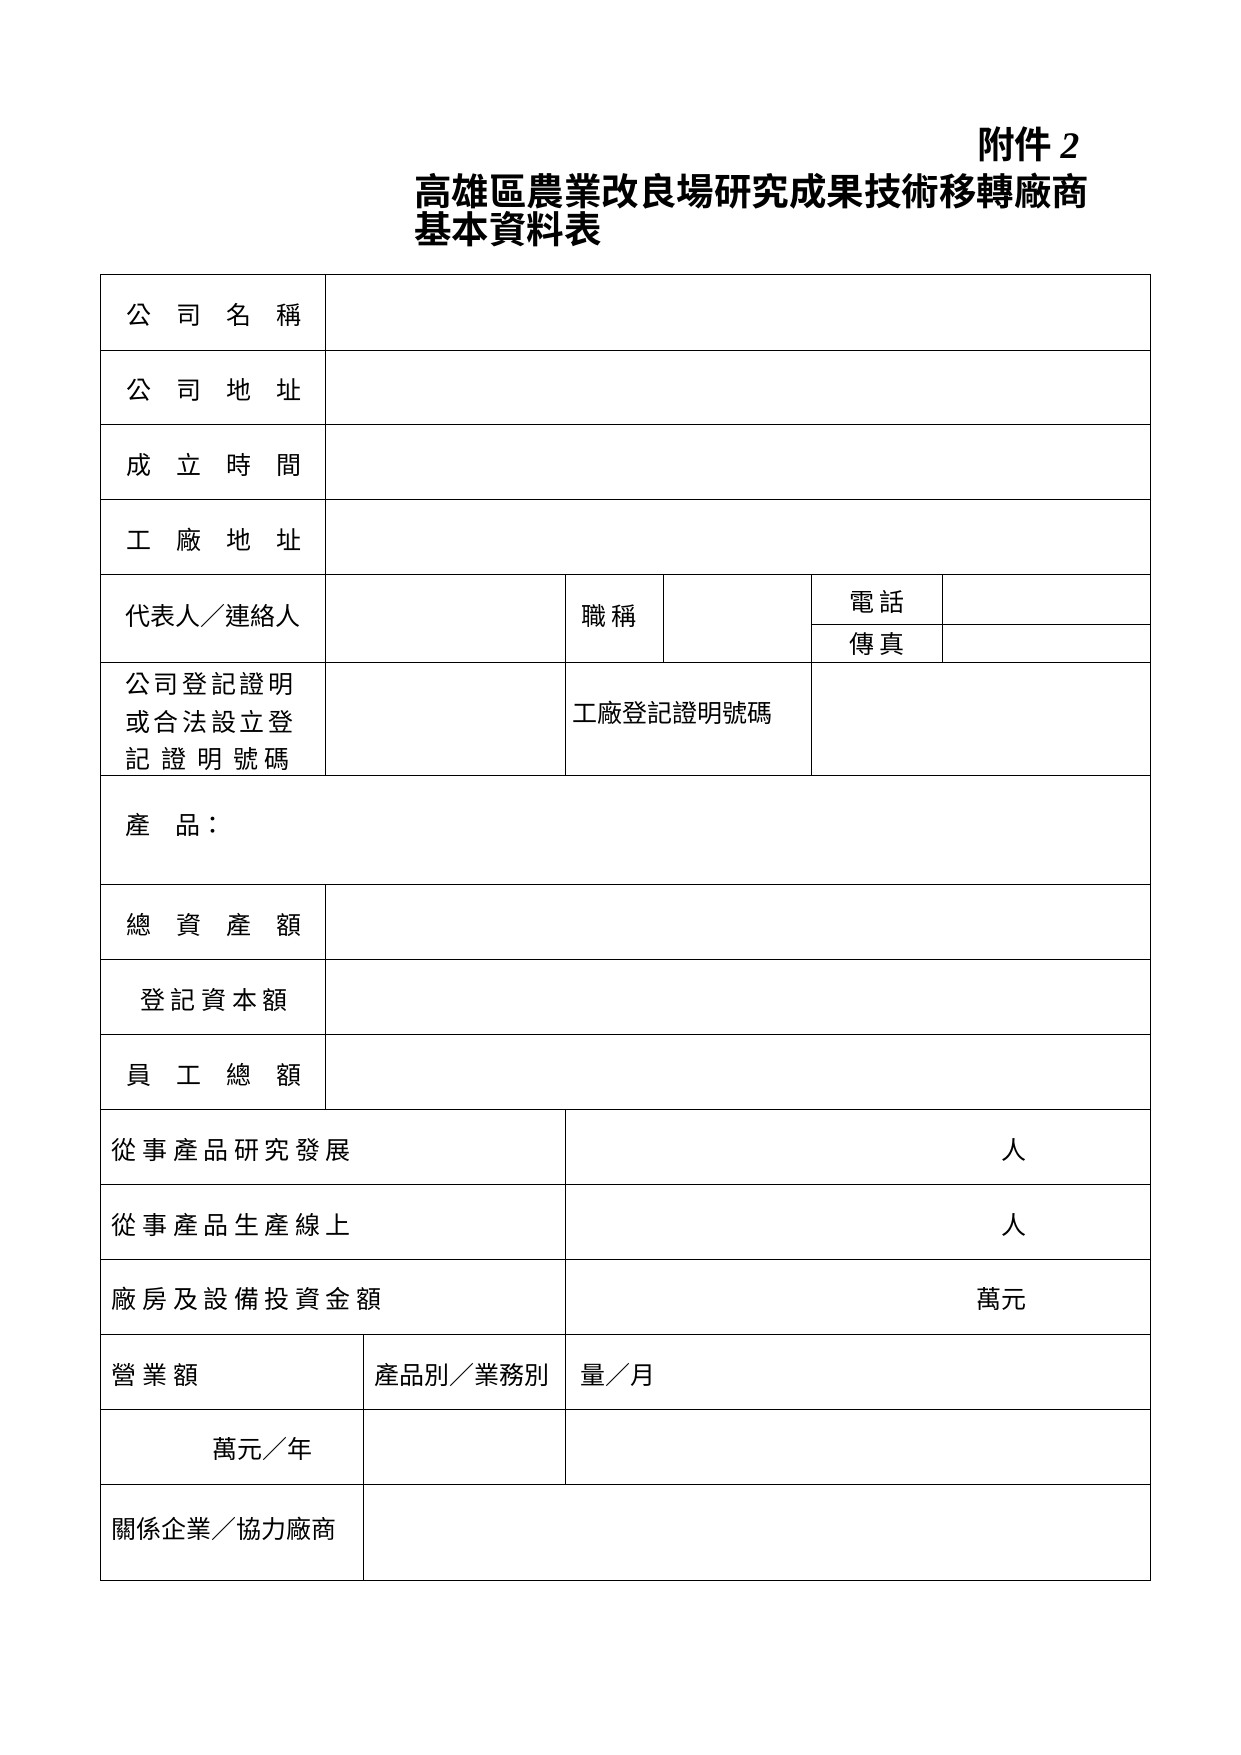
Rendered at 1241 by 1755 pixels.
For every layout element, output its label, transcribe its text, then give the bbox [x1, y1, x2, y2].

table_cell 產品別／業務別 [364, 1335, 565, 1409]
table_cell [364, 1485, 1150, 1579]
table_cell 萬元 [566, 1260, 1150, 1334]
table_cell 職 稱 [566, 575, 663, 662]
table_cell 人 [566, 1110, 1150, 1184]
table_cell 電 話 [812, 575, 942, 624]
table_cell 成 立 時 間 [101, 425, 325, 499]
table_cell [943, 625, 1150, 662]
text [100, 274, 1152, 1598]
table_cell 公司登記證明或合法設立登 記 證 明 號 碼 [101, 663, 325, 775]
table_cell [326, 885, 1150, 959]
table_cell [326, 663, 565, 775]
table_cell [664, 575, 811, 662]
table_cell [812, 663, 1150, 775]
table_cell 關係企業／協力廠商 [101, 1485, 363, 1579]
text 附件 2 [977, 117, 1163, 168]
table_cell 人 [566, 1185, 1150, 1259]
table_header 公 司 名 稱 [101, 275, 325, 349]
table_header [326, 275, 1150, 349]
table_cell 工 廠 地 址 [101, 500, 325, 574]
table_cell 萬元／年 [101, 1410, 363, 1484]
text 高雄區農業改良場研究成果技術移轉廠商基本資料表 [414, 173, 1108, 254]
table_cell [364, 1410, 565, 1484]
table_cell [326, 425, 1150, 499]
table_cell 營 業 額 [101, 1335, 363, 1409]
table_cell 總 資 產 額 [101, 885, 325, 959]
table_cell 工廠登記證明號碼 [566, 663, 811, 775]
table_cell 產 品： [101, 776, 1150, 884]
table_cell 代表人／連絡人 [101, 575, 325, 662]
table_cell 公 司 地 址 [101, 351, 325, 424]
table_cell [943, 575, 1150, 624]
table_cell [326, 351, 1150, 424]
table_cell 廠 房 及 設 備 投 資 金 額 [101, 1260, 565, 1334]
table_cell 登 記 資 本 額 [101, 960, 325, 1034]
table_cell [566, 1410, 1150, 1484]
table_cell 從 事 產 品 研 究 發 展 [101, 1110, 565, 1184]
table_cell 員 工 總 額 [101, 1035, 325, 1109]
table_cell [326, 500, 1150, 574]
table_cell 量／月 [566, 1335, 1150, 1409]
table_cell 從 事 產 品 生 產 線 上 [101, 1185, 565, 1259]
table_cell [326, 575, 565, 662]
table_cell [326, 1035, 1150, 1109]
table_cell [326, 960, 1150, 1034]
table_cell 傳 真 [812, 625, 942, 662]
